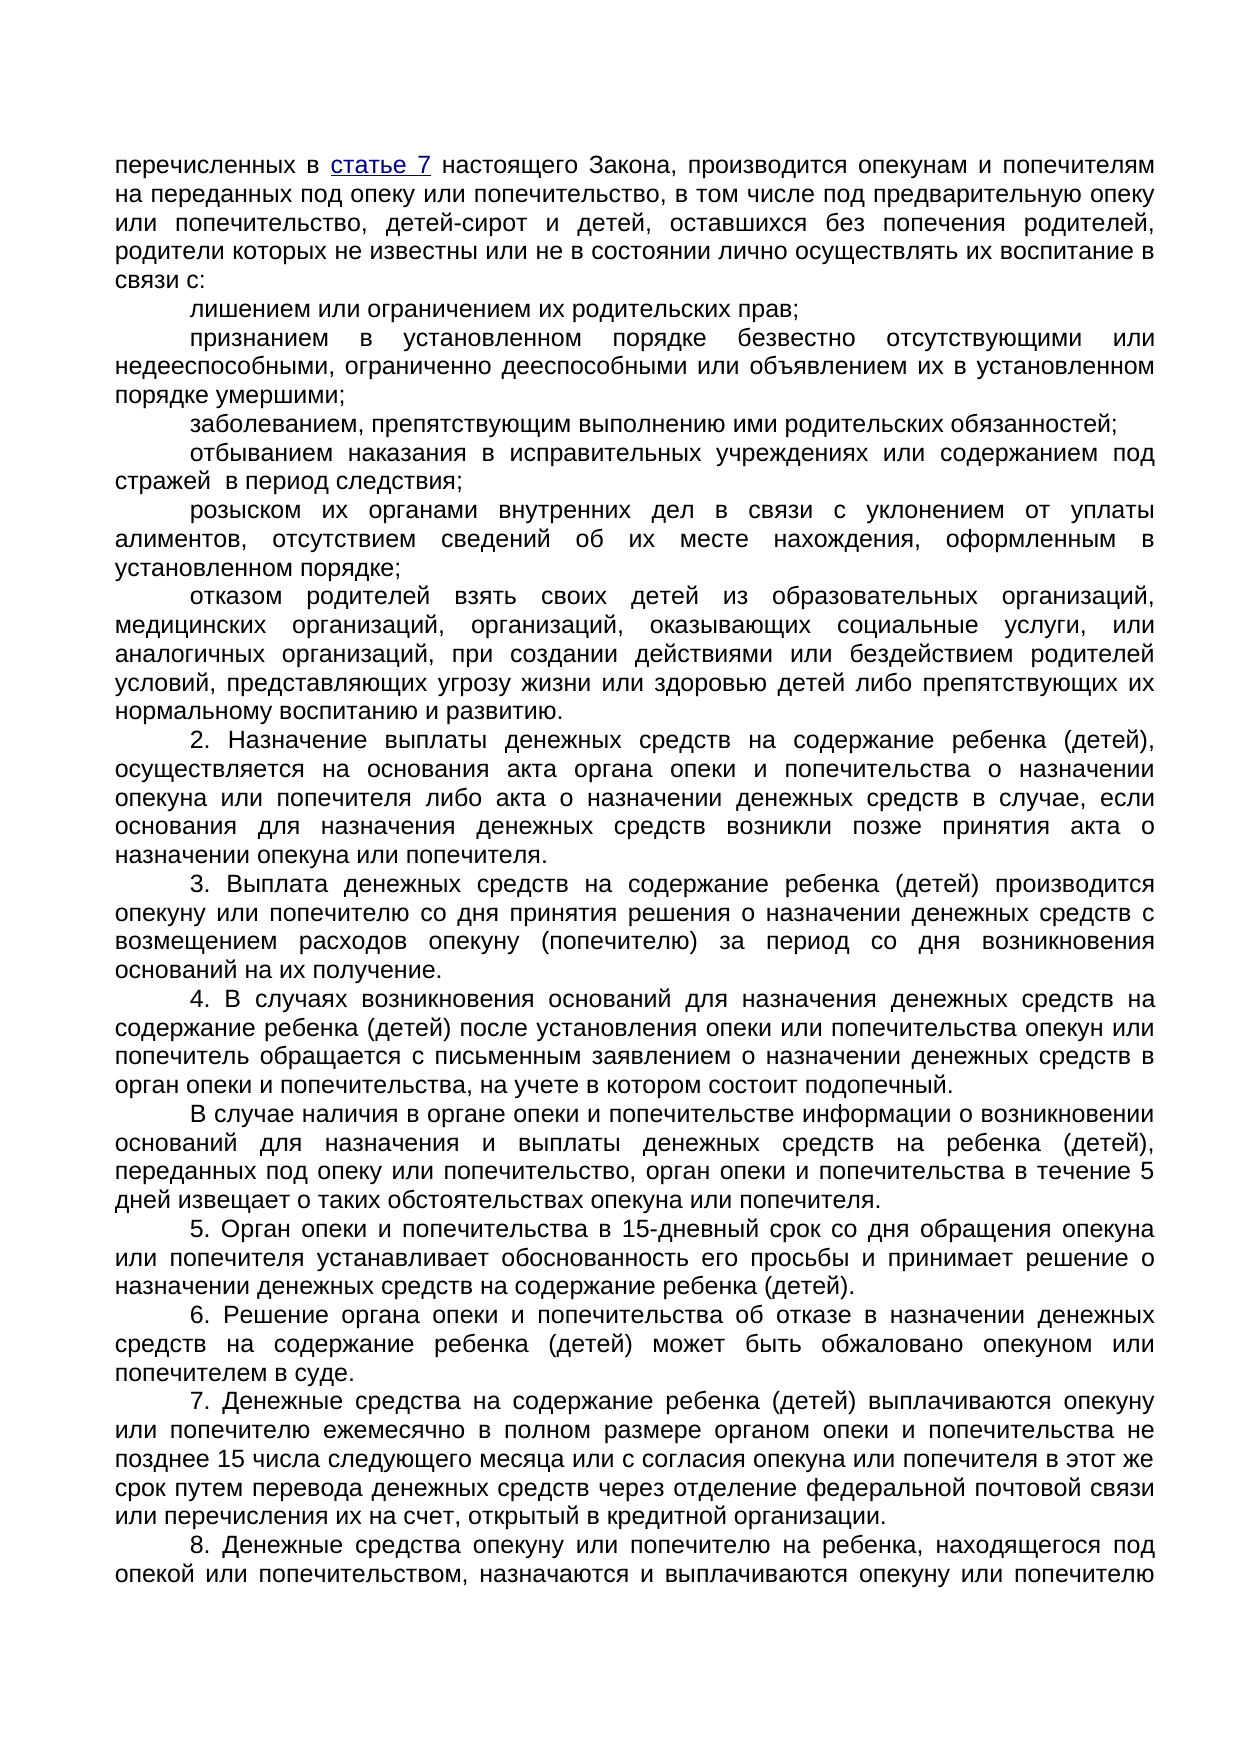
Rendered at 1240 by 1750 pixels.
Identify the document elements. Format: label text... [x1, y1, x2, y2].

text отбыванием наказания в исправительных учреждениях или содержанием под стражей в период следствия; [114, 437, 1156, 495]
text заболеванием, препятствующим выполнению ими родительских обязанностей; [114, 409, 1156, 437]
text признанием в установленном порядке безвестно отсутствующими или недееспособными, ограниченно дееспособными или объявлением их в установленном порядке умершими; [114, 322, 1156, 409]
text 6. Решение органа опеки и попечительства об отказе в назначении денежных средств на содержание ребенка (детей) может быть обжаловано опекуном или попечителем в суде. [114, 1300, 1156, 1386]
text розыском их органами внутренних дел в связи с уклонением от уплаты алиментов, отсутствием сведений об их месте нахождения, оформленным в установленном порядке; [114, 495, 1156, 581]
text отказом родителей взять своих детей из образовательных организаций, медицинских организаций, организаций, оказывающих социальные услуги, или аналогичных организаций, при создании действиями или бездействием родителей условий, представляющих угрозу жизни или здоровью детей либо препятствующих их нормальному воспитанию и развитию. [114, 581, 1156, 725]
text В случае наличия в органе опеки и попечительстве информации о возникновении оснований для назначения и выплаты денежных средств на ребенка (детей), переданных под опеку или попечительство, орган опеки и попечительства в течение 5 дней извещает о таких обстоятельствах опекуна или попечителя. [114, 1099, 1156, 1214]
text 5. Орган опеки и попечительства в 15-дневный срок со дня обращения опекуна или попечителя устанавливает обоснованность его просьбы и принимает решение о назначении денежных средств на содержание ребенка (детей). [114, 1214, 1156, 1300]
text лишением или ограничением их родительских прав; [114, 294, 1156, 322]
text перечисленных в статье 7 настоящего Закона, производится опекунам и попечителям на переданных под опеку или попечительство, в том числе под предварительную опеку или попечительство, детей-сирот и детей, оставшихся без попечения родителей, родители которых не известны или не в состоянии лично осуществлять их воспитание в связи с: [114, 150, 1156, 294]
text 7. Денежные средства на содержание ребенка (детей) выплачиваются опекуну или попечителю ежемесячно в полном размере органом опеки и попечительства не позднее 15 числа следующего месяца или с согласия опекуна или попечителя в этот же срок путем перевода денежных средств через отделение федеральной почтовой связи или перечисления их на счет, открытый в кредитной организации. [114, 1386, 1156, 1530]
text 3. Выплата денежных средств на содержание ребенка (детей) производится опекуну или попечителю со дня принятия решения о назначении денежных средств с возмещением расходов опекуну (попечителю) за период со дня возникновения оснований на их получение. [114, 869, 1156, 984]
text 4. В случаях возникновения оснований для назначения денежных средств на содержание ребенка (детей) после установления опеки или попечительства опекун или попечитель обращается с письменным заявлением о назначении денежных средств в орган опеки и попечительства, на учете в котором состоит подопечный. [114, 984, 1156, 1099]
text 2. Назначение выплаты денежных средств на содержание ребенка (детей), осуществляется на основания акта органа опеки и попечительства о назначении опекуна или попечителя либо акта о назначении денежных средств в случае, если основания для назначения денежных средств возникли позже принятия акта о назначении опекуна или попечителя. [114, 725, 1156, 869]
text 8. Денежные средства опекуну или попечителю на ребенка, находящегося под опекой или попечительством, назначаются и выплачиваются опекуну или попечителю [114, 1530, 1156, 1587]
